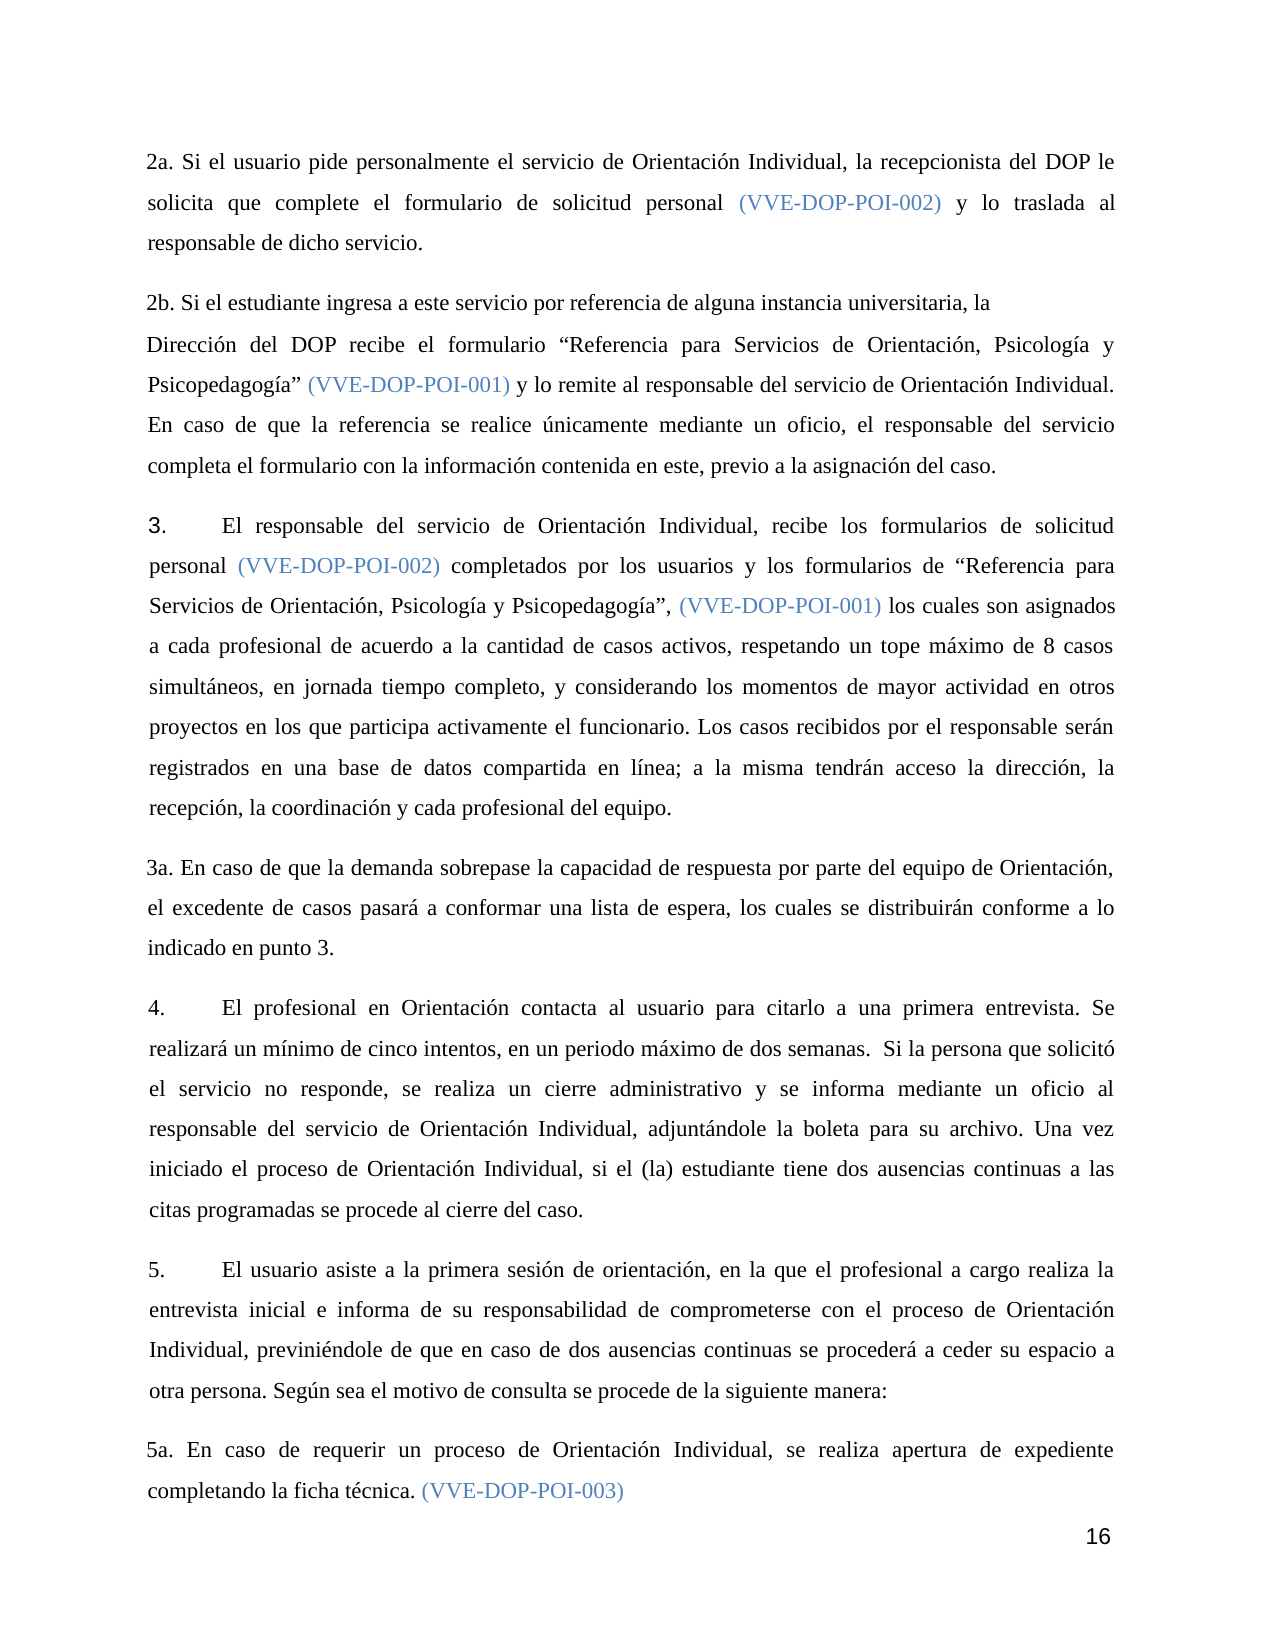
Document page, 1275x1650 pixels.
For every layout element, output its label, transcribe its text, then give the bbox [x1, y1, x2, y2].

text 2a. Si el usuario pide personalmente el servicio de Orientación Individual, la recepcionista del DOP le solicita que complete el formulario de solicitud personal (VVE-DOP-POI-002) y lo traslada al responsable de dicho servicio. [146, 148, 1116, 255]
text 5a. En caso de requerir un proceso de Orientación Individual, se realiza apertura de expediente completando la ficha técnica. (VVE-DOP-POI-003) [146, 1437, 1116, 1503]
text 3a. En caso de que la demanda sobrepase la capacidad de respuesta por parte del equipo de Orientación, el excedente de casos pasará a conformar una lista de espera, los cuales se distribuirán conforme a lo indicado en punto 3. [146, 854, 1116, 961]
list El usuario asiste a la primera sesión de orientación, en la que el profesional a cargo realiza la entrevista inicial e informa de su responsabilidad de comprometerse con el proceso de Orientación Individual, previniéndole de que en caso de dos ausencias continuas se procederá a ceder su espacio a otra persona. Según sea el motivo de consulta se procede de la siguiente manera: [148, 1256, 1116, 1403]
list El profesional en Orientación contacta al usuario para citarlo a una primera entrevista. Se realizará un mínimo de cinco intentos, en un periodo máximo de dos semanas. Si la persona que solicitó el servicio no responde, se realiza un cierre administrativo y se informa mediante un oficio al responsable del servicio de Orientación Individual, adjuntándole la boleta para su archivo. Una vez iniciado el proceso de Orientación Individual, si el (la) estudiante tiene dos ausencias continuas a las citas programadas se procede al cierre del caso. [148, 994, 1116, 1222]
text Dirección del DOP recibe el formulario “Referencia para Servicios de Orientación, Psicología y Psicopedagogía” (VVE-DOP-POI-001) y lo remite al responsable del servicio de Orientación Individual. En caso de que la referencia se realice únicamente mediante un oficio, el responsable del servicio completa el formulario con la información contenida en este, previo a la asignación del caso. [146, 331, 1116, 478]
list El responsable del servicio de Orientación Individual, recibe los formularios de solicitud personal (VVE-DOP-POI-002) completados por los usuarios y los formularios de “Referencia para Servicios de Orientación, Psicología y Psicopedagogía”, (VVE-DOP-POI-001) los cuales son asignados a cada profesional de acuerdo a la cantidad de casos activos, respetando un tope máximo de 8 casos simultáneos, en jornada tiempo completo, y considerando los momentos de mayor actividad en otros proyectos en los que participa activamente el funcionario. Los casos recibidos por el responsable serán registrados en una base de datos compartida en línea; a la misma tendrán acceso la dirección, la recepción, la coordinación y cada profesional del equipo. [148, 512, 1116, 820]
text 2b. Si el estudiante ingresa a este servicio por referencia de alguna instancia universitaria, la [146, 289, 1116, 315]
